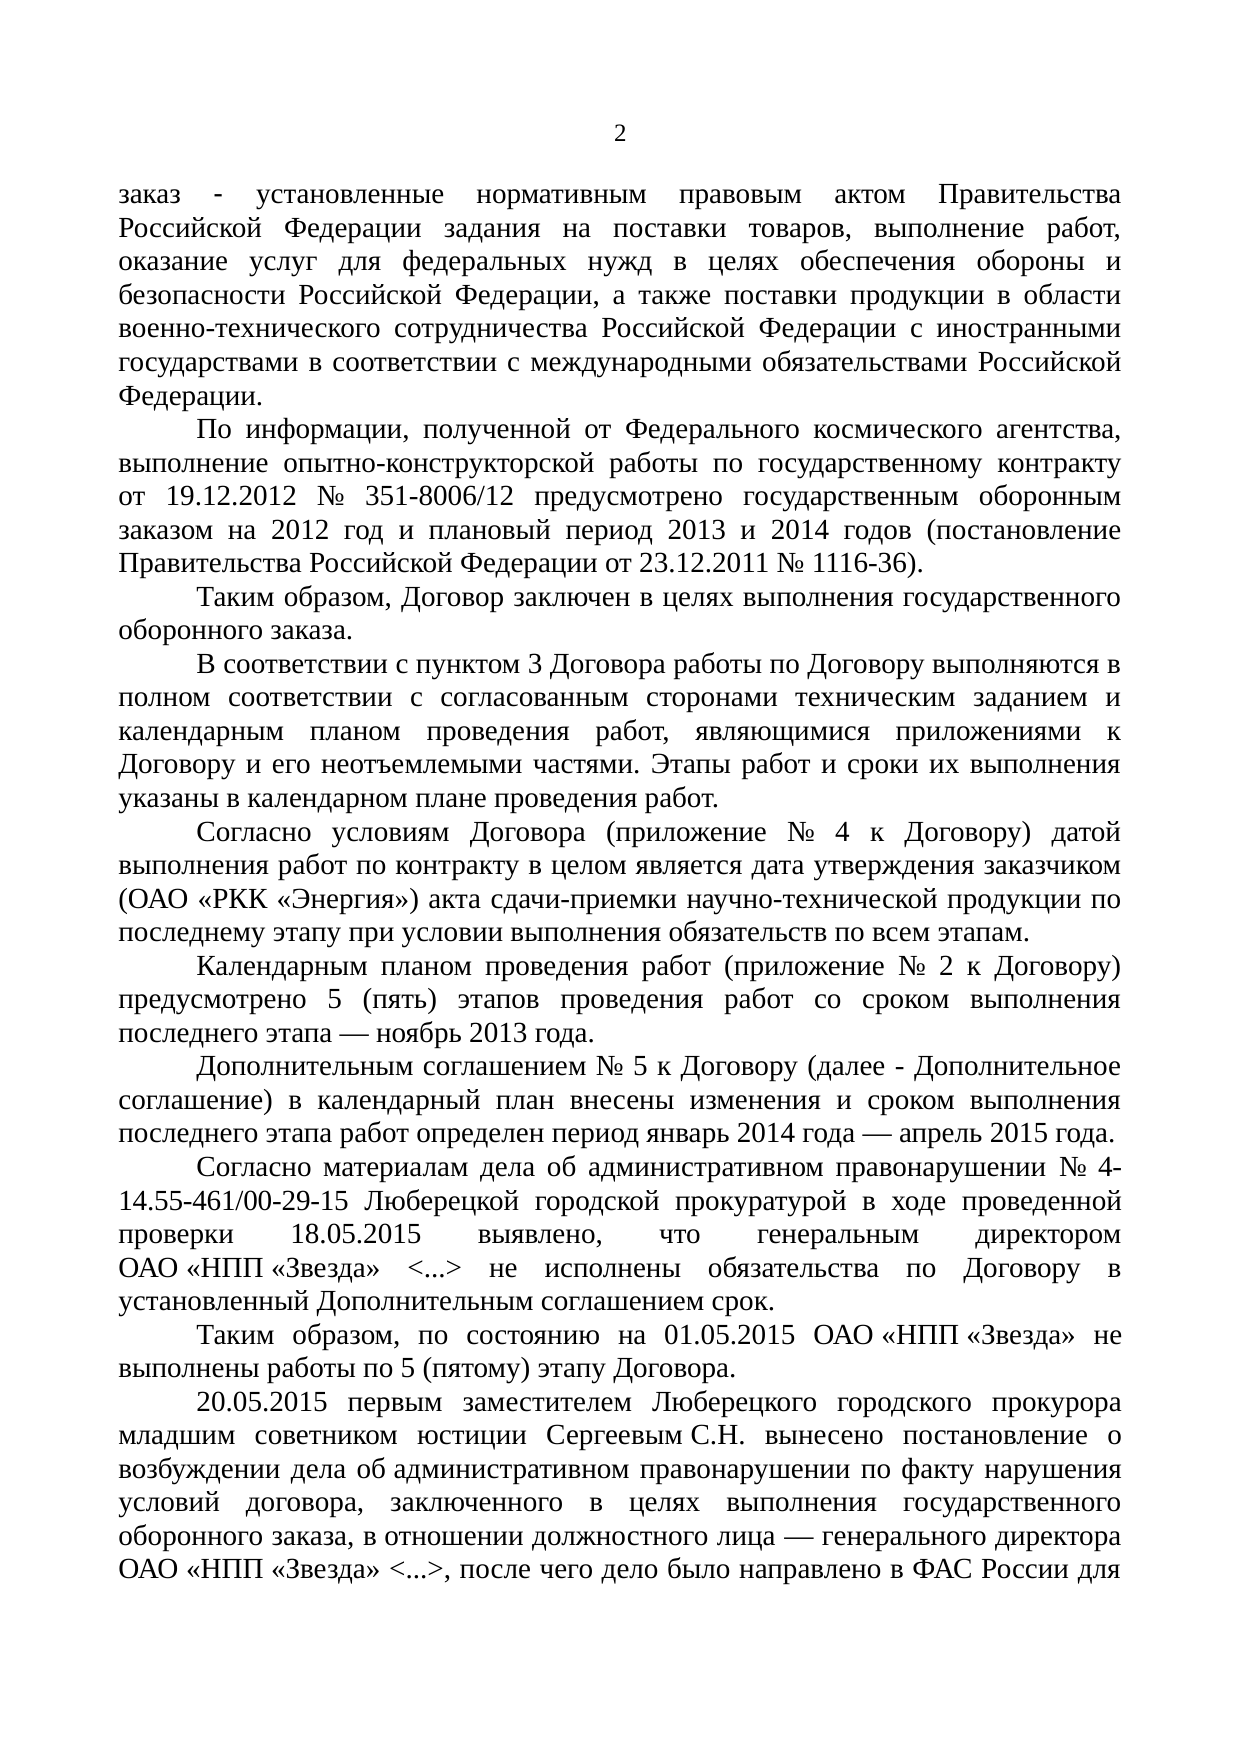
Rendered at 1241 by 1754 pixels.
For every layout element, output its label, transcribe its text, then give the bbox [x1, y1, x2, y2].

text В соответствии с пунктом 3 Договора работы по Договору выполняются в полном соответствии с согласованным сторонами техническим заданием и календарным планом проведения работ, являющимися приложениями к Договору и его неотъемлемыми частями. Этапы работ и сроки их выполнения указаны в календарном плане проведения работ. [118, 646, 1122, 814]
text 20.05.2015 первым заместителем Люберецкого городского прокурора младшим советником юстиции Сергеевым С.Н. вынесено постановление о возбуждении дела об административном правонарушении по факту нарушения условий договора, заключенного в целях выполнения государственного оборонного заказа, в отношении должностного лица — генерального директора ОАО «НПП «Звезда» <...>, после чего дело было направлено в ФАС России для [118, 1384, 1122, 1585]
text По информации, полученной от Федерального космического агентства, выполнение опытно-конструкторской работы по государственному контракту от 19.12.2012 № 351-8006/12 предусмотрено государственным оборонным заказом на 2012 год и плановый период 2013 и 2014 годов (постановление Правительства Российской Федерации от 23.12.2011 № 1116-36). [118, 411, 1122, 579]
text Таким образом, по состоянию на 01.05.2015 ОАО «НПП «Звезда» не выполнены работы по 5 (пятому) этапу Договора. [118, 1317, 1122, 1384]
text Таким образом, Договор заключен в целях выполнения государственного оборонного заказа. [118, 579, 1122, 646]
text Календарным планом проведения работ (приложение № 2 к Договору) предусмотрено 5 (пять) этапов проведения работ со сроком выполнения последнего этапа — ноябрь 2013 года. [118, 948, 1122, 1048]
text заказ - установленные нормативным правовым актом Правительства Российской Федерации задания на поставки товаров, выполнение работ, оказание услуг для федеральных нужд в целях обеспечения обороны и безопасности Российской Федерации, а также поставки продукции в области военно-технического сотрудничества Российской Федерации с иностранными государствами в соответствии с международными обязательствами Российской Федерации. [118, 176, 1122, 411]
text Согласно условиям Договора (приложение № 4 к Договору) датой выполнения работ по контракту в целом является дата утверждения заказчиком (ОАО «РКК «Энергия») акта сдачи-приемки научно-технической продукции по последнему этапу при условии выполнения обязательств по всем этапам. [118, 814, 1122, 948]
text Дополнительным соглашением № 5 к Договору (далее - Дополнительное соглашение) в календарный план внесены изменения и сроком выполнения последнего этапа работ определен период январь 2014 года — апрель 2015 года. [118, 1048, 1122, 1149]
text Согласно материалам дела об административном правонарушении № 4-14.55-461/00-29-15 Люберецкой городской прокуратурой в ходе проведенной проверки 18.05.2015 выявлено, что генеральным директором ОАО «НПП «Звезда» <...> не исполнены обязательства по Договору в установленный Дополнительным соглашением срок. [118, 1149, 1122, 1317]
